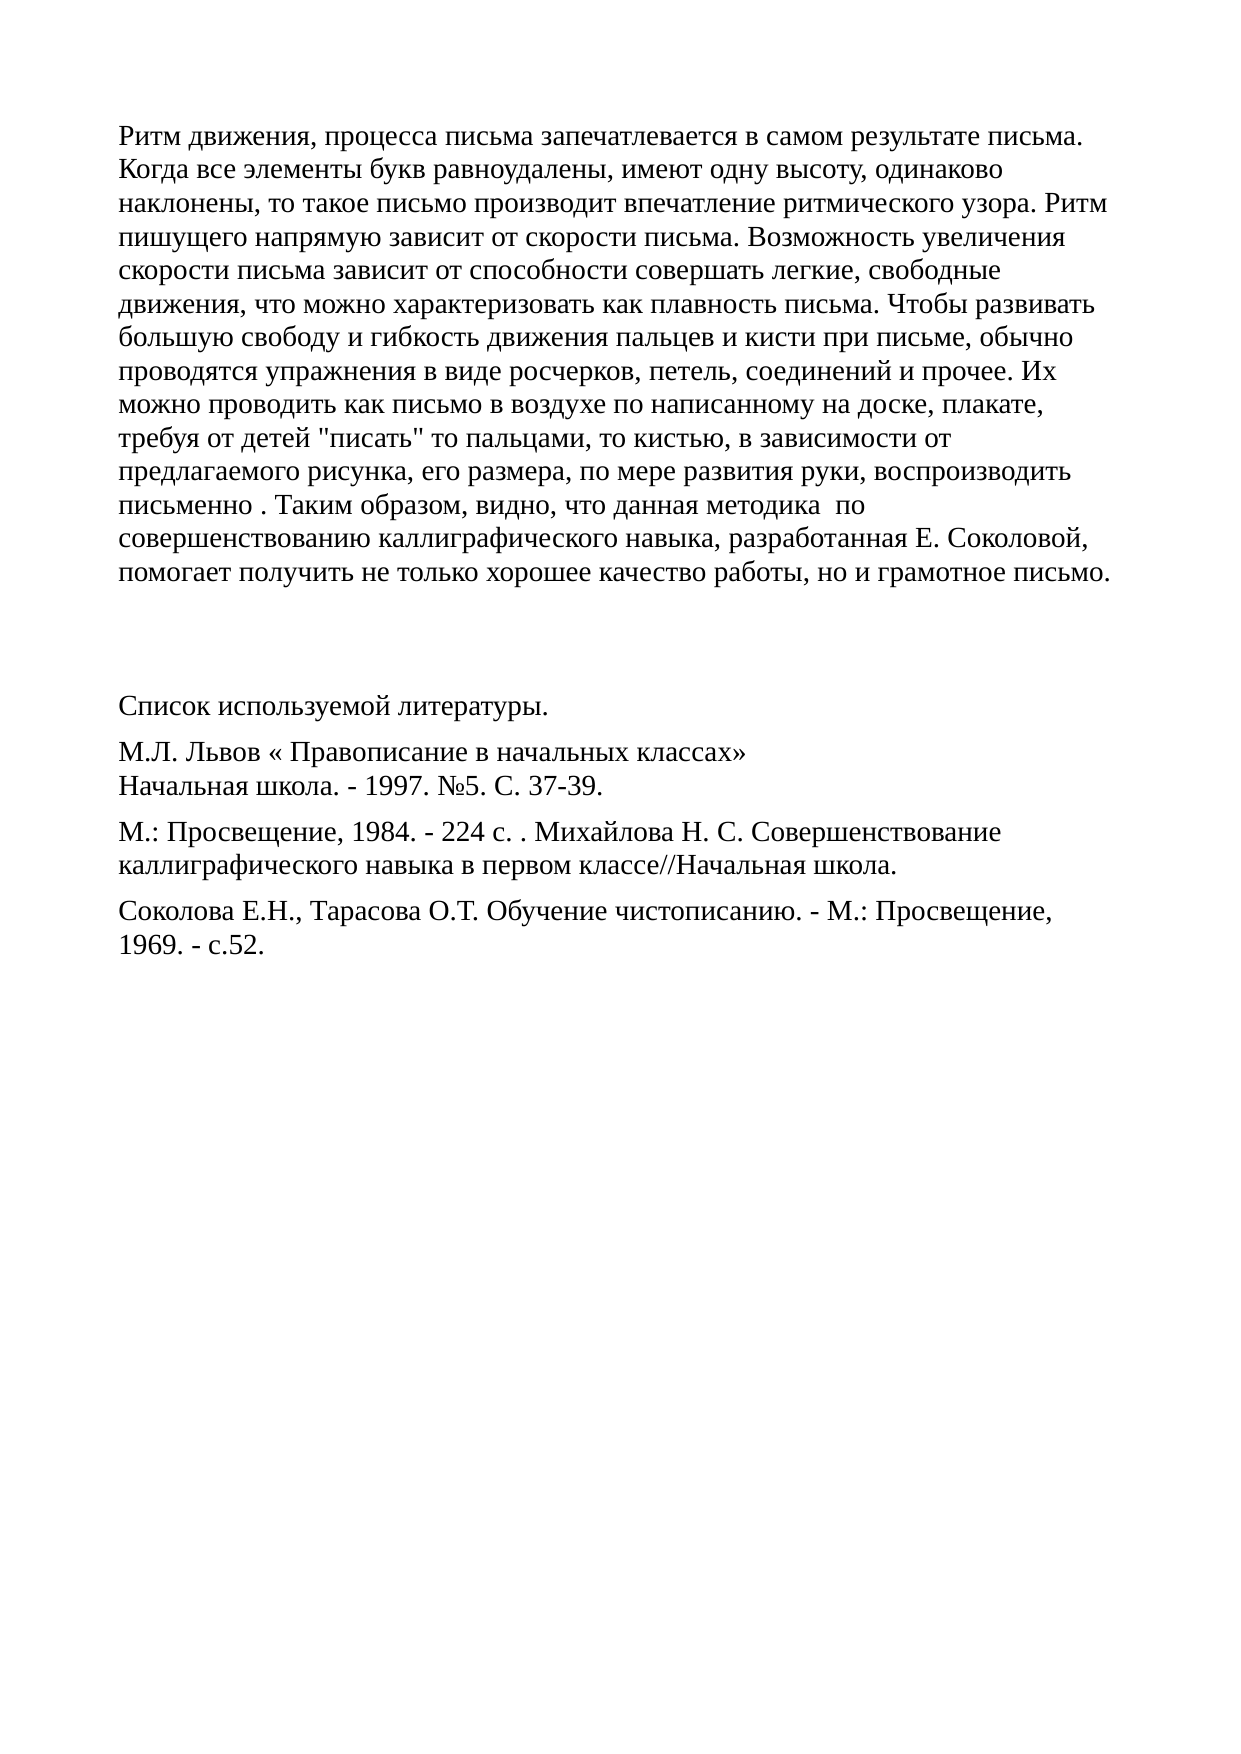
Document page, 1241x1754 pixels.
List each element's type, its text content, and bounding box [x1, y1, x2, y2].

text Соколова Е.Н., Тарасова О.Т. Обучение чистописанию. - М.: Просвещение, 1969. - с.52. [118, 893, 1122, 961]
text Список используемой литературы. [118, 688, 1122, 722]
text М.Л. Львов « Правописание в начальных классах» [118, 734, 1122, 768]
text Ритм движения, процесса письма запечатлевается в самом результате письма. Когда все элементы букв равноудалены, имеют одну высоту, одинаково наклонены, то такое письмо производит впечатление ритмического узора. Ритм пишущего напрямую зависит от скорости письма. Возможность увеличения скорости письма зависит от способности совершать легкие, свободные движения, что можно характеризовать как плавность письма. Чтобы развивать большую свободу и гибкость движения пальцев и кисти при письме, обычно проводятся упражнения в виде росчерков, петель, соединений и прочее. Их можно проводить как письмо в воздухе по написанному на доске, плакате, требуя от детей "писать" то пальцами, то кистью, в зависимости от предлагаемого рисунка, его размера, по мере развития руки, воспроизводить письменно . Таким образом, видно, что данная методика по совершенствованию каллиграфического навыка, разработанная Е. Соколовой, помогает получить не только хорошее качество работы, но и грамотное письмо. [118, 118, 1122, 588]
text М.: Просвещение, 1984. - 224 с. . Михайлова Н. С. Совершенствование каллиграфического навыка в первом классе//Начальная школа. [118, 814, 1122, 881]
text Начальная школа. - 1997. №5. С. 37-39. [118, 768, 1122, 801]
